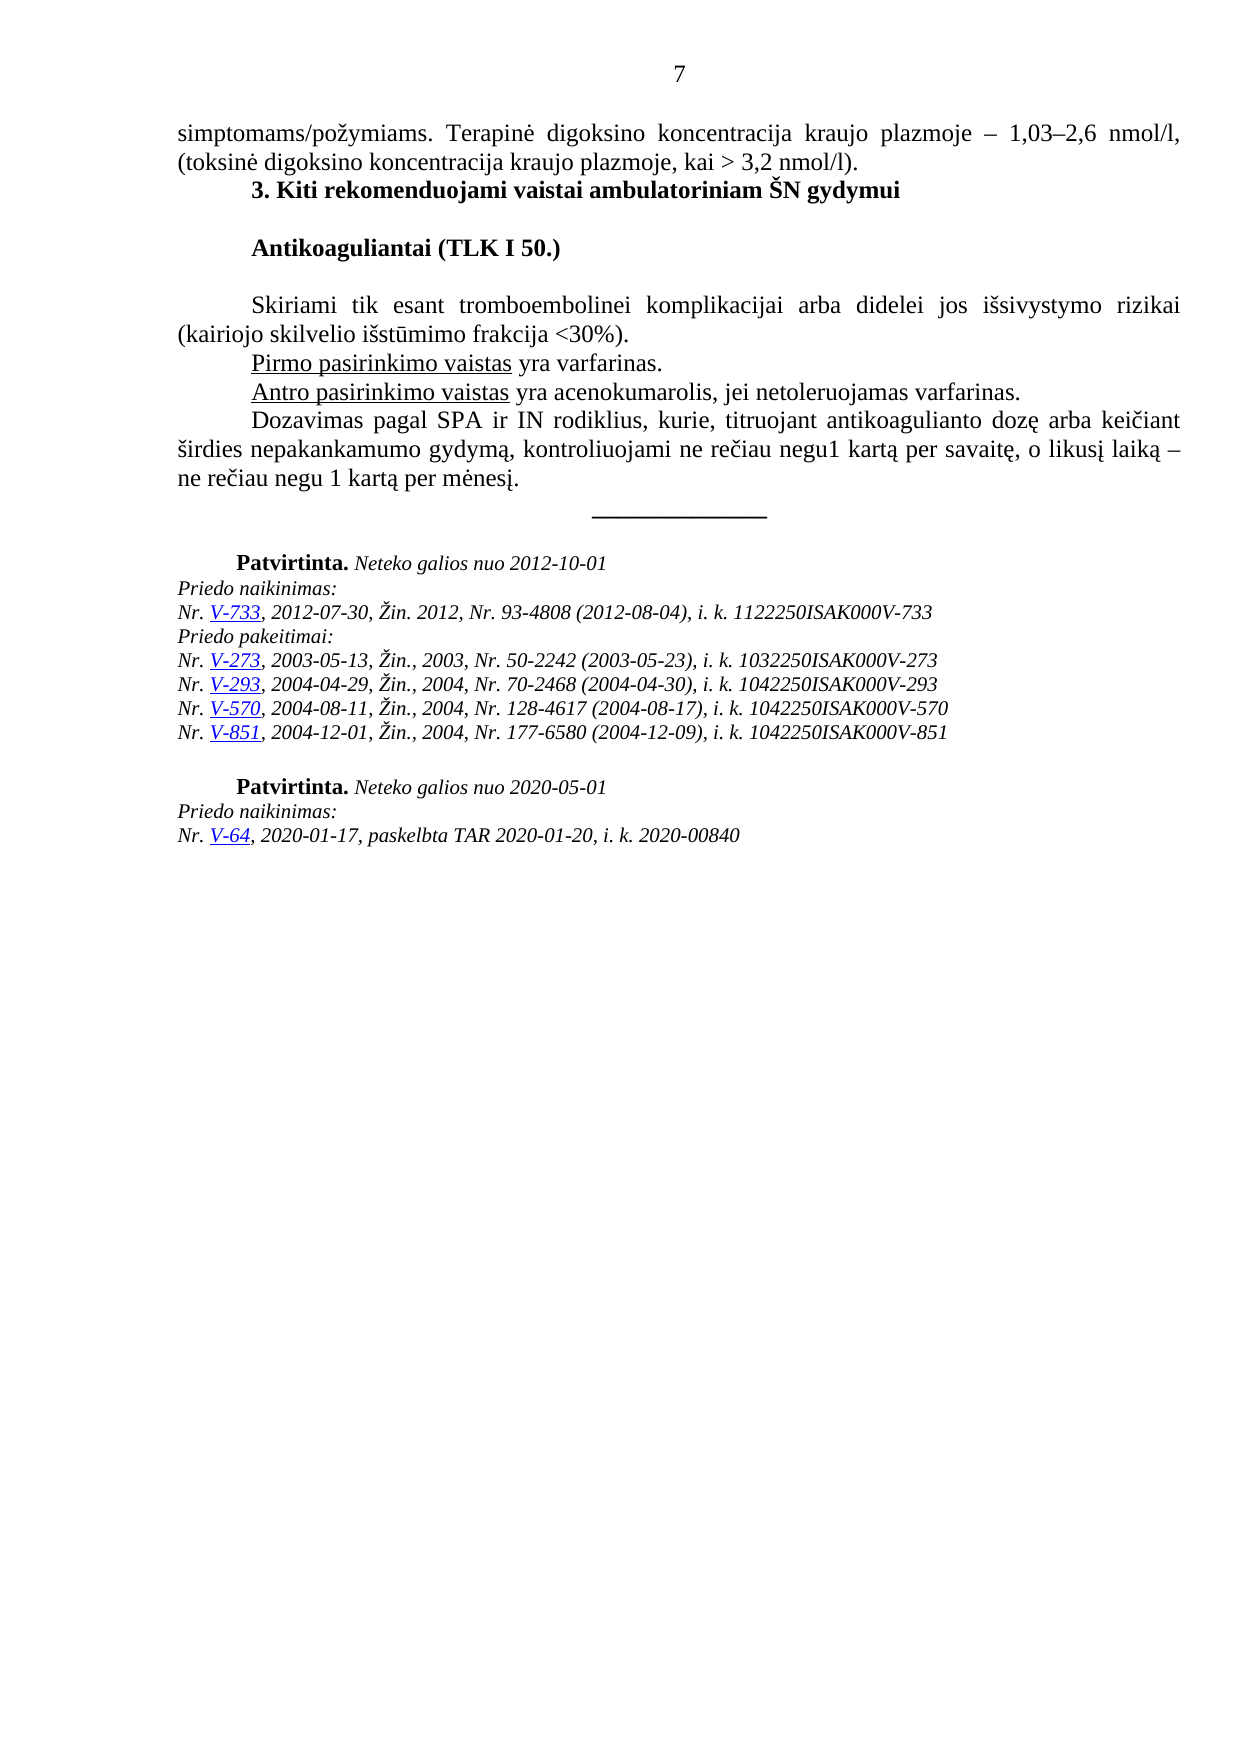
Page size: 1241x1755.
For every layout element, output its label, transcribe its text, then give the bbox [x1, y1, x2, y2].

text Skiriami tik esant tromboembolinei komplikacijai arba didelei jos išsivystymo rizikai (kairiojo skilvelio išstūmimo frakcija <30%). [177, 291, 1181, 348]
text 3. Kiti rekomenduojami vaistai ambulatoriniam ŠN gydymui [177, 176, 1181, 204]
text Antro pasirinkimo vaistas yra acenokumarolis, jei netoleruojamas varfarinas. [177, 377, 1181, 406]
text Nr. V-293, 2004-04-29, Žin., 2004, Nr. 70-2468 (2004-04-30), i. k. 1042250ISAK000V-293 [177, 672, 1181, 696]
text Antikoaguliantai (TLK I 50.) [177, 233, 1181, 262]
text Priedo naikinimas: [177, 576, 1181, 600]
text Nr. V-733, 2012-07-30, Žin. 2012, Nr. 93-4808 (2012-08-04), i. k. 1122250ISAK000V-733 [177, 600, 1181, 624]
text Nr. V-273, 2003-05-13, Žin., 2003, Nr. 50-2242 (2003-05-23), i. k. 1032250ISAK000V-273 [177, 648, 1181, 672]
text Priedo naikinimas: [177, 799, 1181, 823]
text Nr. V-851, 2004-12-01, Žin., 2004, Nr. 177-6580 (2004-12-09), i. k. 1042250ISAK000V-851 [177, 720, 1181, 744]
text Patvirtinta. Neteko galios nuo 2012-10-01 [177, 549, 1181, 576]
text Dozavimas pagal SPA ir IN rodiklius, kurie, titruojant antikoagulianto dozę arba keičiant širdies nepakankamumo gydymą, kontroliuojami ne rečiau negu1 kartą per savaitę, o likusį laiką – ne rečiau negu 1 kartą per mėnesį. [177, 406, 1181, 492]
text Patvirtinta. Neteko galios nuo 2020-05-01 [177, 773, 1181, 799]
text Nr. V-64, 2020-01-17, paskelbta TAR 2020-01-20, i. k. 2020-00840 [177, 823, 1181, 847]
text simptomams/požymiams. Terapinė digoksino koncentracija kraujo plazmoje – 1,03–2,6 nmol/l, (toksinė digoksino koncentracija kraujo plazmoje, kai > 3,2 nmol/l). [177, 118, 1181, 176]
text Pirmo pasirinkimo vaistas yra varfarinas. [177, 348, 1181, 377]
text Priedo pakeitimai: [177, 624, 1181, 648]
text Nr. V-570, 2004-08-11, Žin., 2004, Nr. 128-4617 (2004-08-17), i. k. 1042250ISAK000V-570 [177, 696, 1181, 720]
text ______________ [177, 492, 1181, 521]
